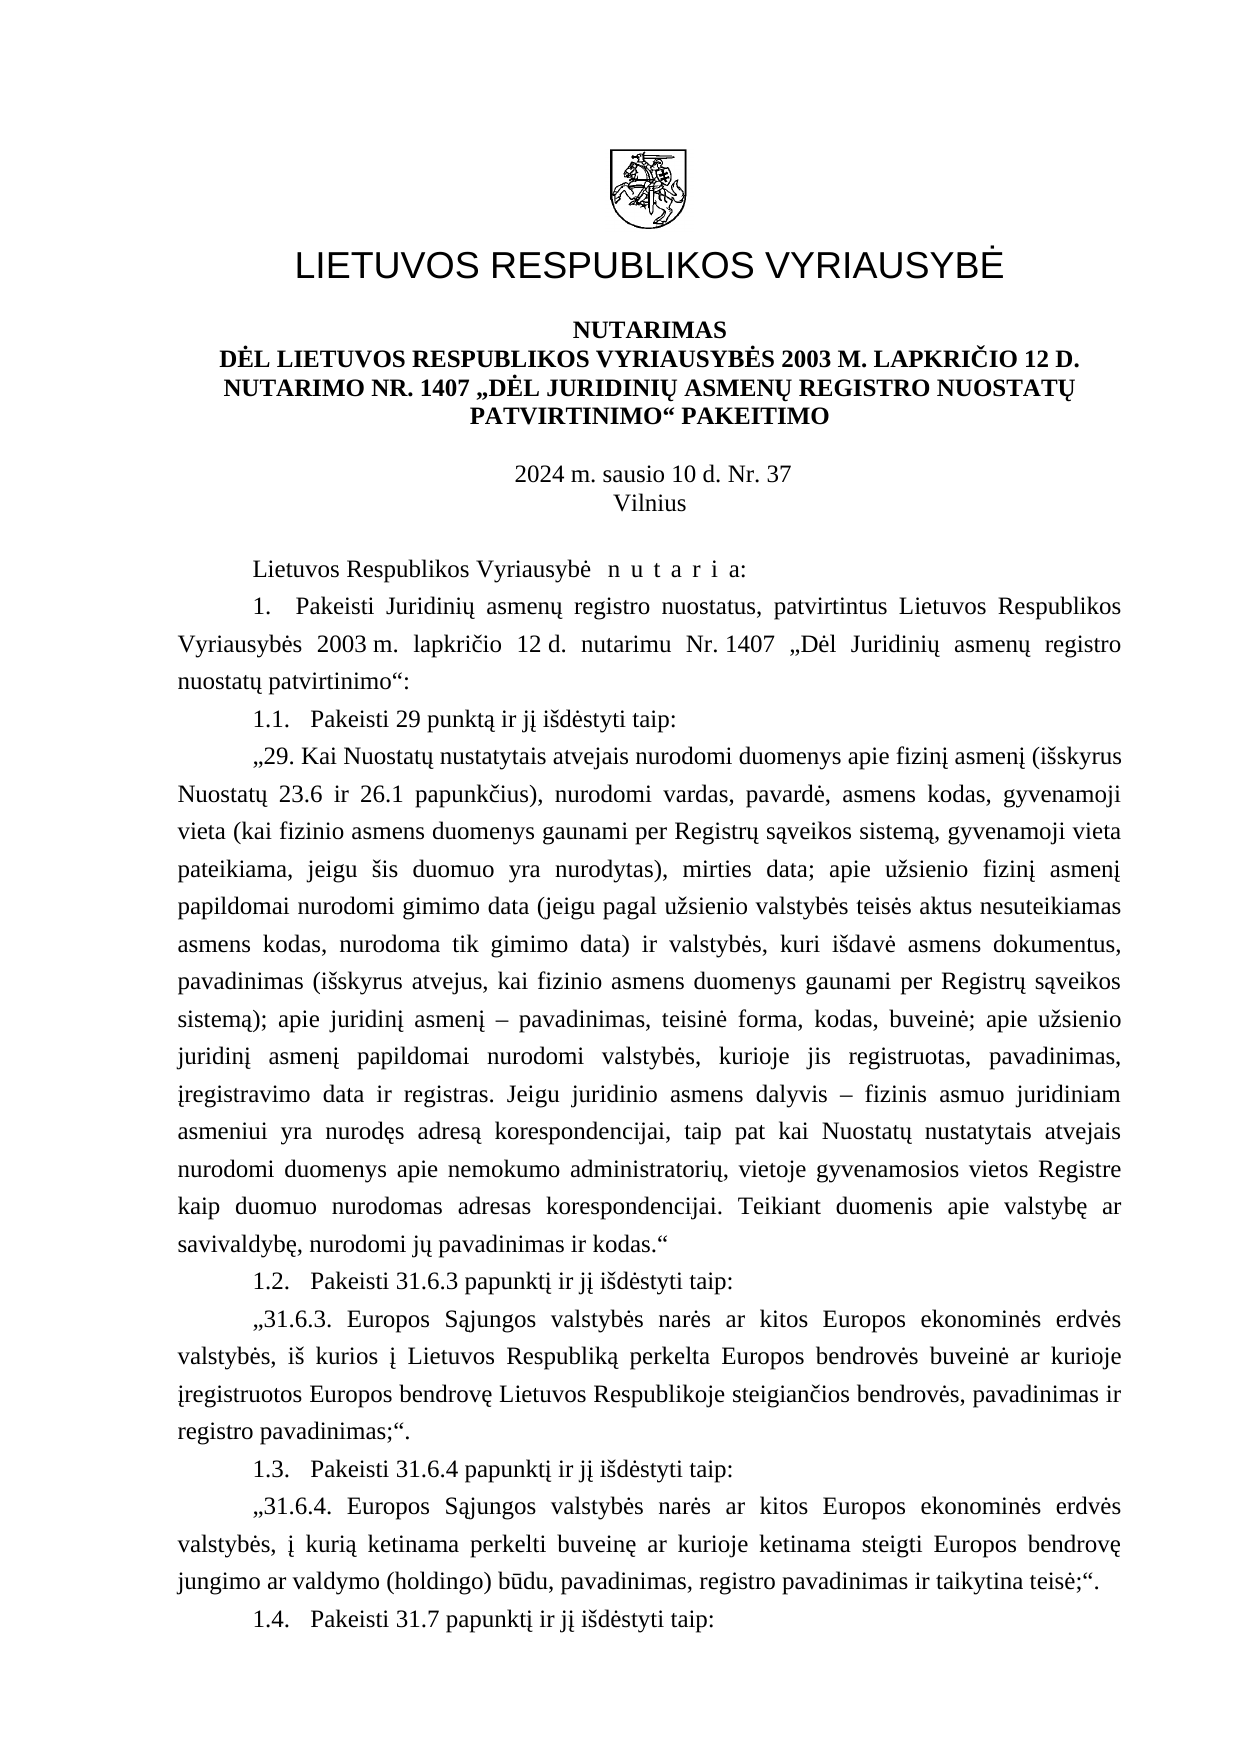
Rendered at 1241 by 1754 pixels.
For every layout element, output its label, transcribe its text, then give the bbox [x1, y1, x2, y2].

text Vilnius [177, 488, 1122, 516]
text 1.2. Pakeisti 31.6.3 papunktį ir jį išdėstyti taip: [177, 1258, 1122, 1295]
text 1.3. Pakeisti 31.6.4 papunktį ir jį išdėstyti taip: [177, 1445, 1122, 1483]
text „31.6.3. Europos Sąjungos valstybės narės ar kitos Europos ekonominės erdvės valstybės, iš kurios į Lietuvos Respubliką perkelta Europos bendrovės buveinė ar kurioje įregistruotos Europos bendrovę Lietuvos Respublikoje steigiančios bendrovės, pavadinimas ir registro pavadinimas;“. [177, 1295, 1122, 1445]
text 2024 m. sausio 10 d. Nr. 37 [177, 459, 1122, 488]
text nutarimas [177, 315, 1122, 344]
text Lietuvos Respublikos Vyriausybė nutaria: [177, 545, 1122, 583]
text „31.6.4. Europos Sąjungos valstybės narės ar kitos Europos ekonominės erdvės valstybės, į kurią ketinama perkelti buveinę ar kurioje ketinama steigti Europos bendrovę jungimo ar valdymo (holdingo) būdu, pavadinimas, registro pavadinimas ir taikytina teisė;“. [177, 1483, 1122, 1595]
text Lietuvos Respublikos Vyriausybė [177, 243, 1122, 286]
text 1.1. Pakeisti 29 punktą ir jį išdėstyti taip: [177, 695, 1122, 733]
text 1.4. Pakeisti 31.7 papunktį ir jį išdėstyti taip: [177, 1595, 1122, 1633]
text „29. Kai Nuostatų nustatytais atvejais nurodomi duomenys apie fizinį asmenį (išskyrus Nuostatų 23.6 ir 26.1 papunkčius), nurodomi vardas, pavardė, asmens kodas, gyvenamoji vieta (kai fizinio asmens duomenys gaunami per Registrų sąveikos sistemą, gyvenamoji vieta pateikiama, jeigu šis duomuo yra nurodytas), mirties data; apie užsienio fizinį asmenį papildomai nurodomi gimimo data (jeigu pagal užsienio valstybės teisės aktus nesuteikiamas asmens kodas, nurodoma tik gimimo data) ir valstybės, kuri išdavė asmens dokumentus, pavadinimas (išskyrus atvejus, kai fizinio asmens duomenys gaunami per Registrų sąveikos sistemą); apie juridinį asmenį – pavadinimas, teisinė forma, kodas, buveinė; apie užsienio juridinį asmenį papildomai nurodomi valstybės, kurioje jis registruotas, pavadinimas, įregistravimo data ir registras. Jeigu juridinio asmens dalyvis – fizinis asmuo juridiniam asmeniui yra nurodęs adresą korespondencijai, taip pat kai Nuostatų nustatytais atvejais nurodomi duomenys apie nemokumo administratorių, vietoje gyvenamosios vietos Registre kaip duomuo nurodomas adresas korespondencijai. Teikiant duomenis apie valstybę ar savivaldybę, nurodomi jų pavadinimas ir kodas.“ [177, 733, 1122, 1258]
text 1. Pakeisti Juridinių asmenų registro nuostatus, patvirtintus Lietuvos Respublikos Vyriausybės 2003 m. lapkričio 12 d. nutarimu Nr. 1407 „Dėl Juridinių asmenų registro nuostatų patvirtinimo“: [177, 583, 1122, 695]
text DĖL LIETUVOS RESPUBLIKOS VYRIAUSYBĖS 2003 M. LAPKRIČIO 12 D. NUTARIMO NR. 1407 „DĖL JURIDINIŲ ASMENŲ REGISTRO NUOSTATŲ PATVIRTINIMO“ PAKEITIMO [177, 344, 1122, 430]
